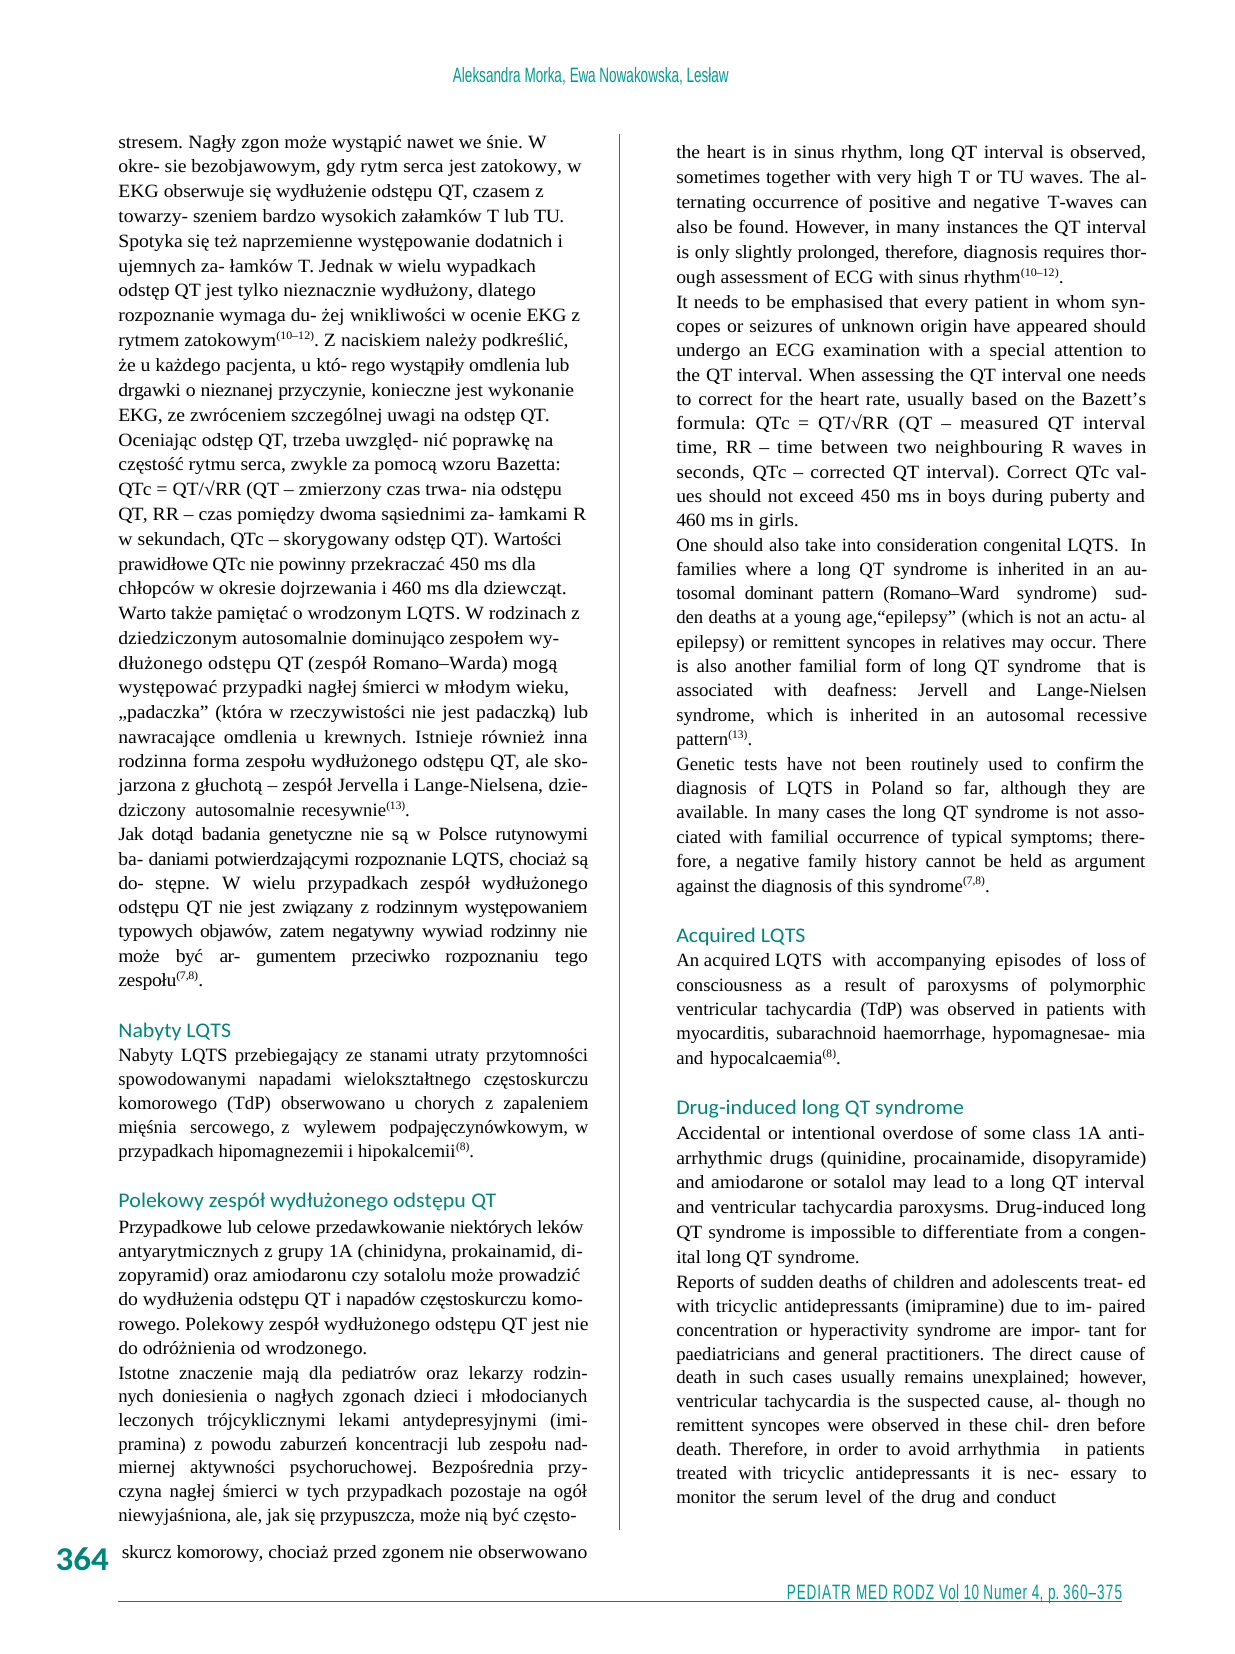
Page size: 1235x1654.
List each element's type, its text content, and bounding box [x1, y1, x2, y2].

text „padaczka” (która w rzeczywistości nie jest padaczką) lub nawracające omdlenia u krewnych. Istnieje również inna rodzinna forma zespołu wydłużonego odstępu QT, ale sko- jarzona z głuchotą – zespół Jervella i Lange-Nielsena, dzie- dziczony autosomalnie recesywnie(13). [118, 701, 588, 820]
text Reports of sudden deaths of children and adolescents treat- ed with tricyclic antidepressants (imipramine) due to im- paired concentration or hyperactivity syndrome are impor- tant for paediatricians and general practitioners. The direct cause of death in such cases usually remains unexplained; however, ventricular tachycardia is the suspected cause, al- though no remittent syncopes were observed in these chil- dren before death. Therefore, in order to avoid arrhythmia in patients treated with tricyclic antidepressants it is nec- essary to monitor the serum level of the drug and conduct [676, 1271, 1146, 1507]
text stresem. Nagły zgon może wystąpić nawet we śnie. W okre- sie bezobjawowym, gdy rytm serca jest zatokowy, w EKG obserwuje się wydłużenie odstępu QT, czasem z towarzy- szeniem bardzo wysokich załamków T lub TU. Spotyka się też naprzemienne występowanie dodatnich i ujemnych za- łamków T. Jednak w wielu wypadkach odstęp QT jest tylko nieznacznie wydłużony, dlatego rozpoznanie wymaga du- żej wnikliwości w ocenie EKG z rytmem zatokowym(10–12). Z naciskiem należy podkreślić, że u każdego pacjenta, u któ- rego wystąpiły omdlenia lub drgawki o nieznanej przyczynie, konieczne jest wykonanie EKG, ze zwróceniem szczególnej uwagi na odstęp QT. Oceniając odstęp QT, trzeba uwzględ- nić poprawkę na częstość rytmu serca, zwykle za pomocą wzoru Bazetta: QTc = QT/√RR (QT – zmierzony czas trwa- nia odstępu QT, RR – czas pomiędzy dwoma sąsiednimi za- łamkami R w sekundach, QTc – skorygowany odstęp QT). Wartości prawidłowe QTc nie powinny przekraczać 450 ms dla chłopców w okresie dojrzewania i 460 ms dla dziewcząt. Warto także pamiętać o wrodzonym LQTS. W rodzinach z dziedziczonym autosomalnie dominująco zespołem wy- dłużonego odstępu QT (zespół Romano–Warda) mogą występować przypadki nagłej śmierci w młodym wieku, [118, 131, 589, 698]
text Nabyty LQTS przebiegający ze stanami utraty przytomności spowodowanymi napadami wielokształtnego częstoskurczu komorowego (TdP) obserwowano u chorych z zapaleniem mięśnia sercowego, z wylewem podpajęczynówkowym, w przypadkach hipomagnezemii i hipokalcemii(8). [118, 1044, 589, 1162]
text Accidental or intentional overdose of some class 1A anti- arrhythmic drugs (quinidine, procainamide, disopyramide) and amiodarone or sotalol may lead to a long QT interval and ventricular tachycardia paroxysms. Drug-induced long QT syndrome is impossible to differentiate from a congen- ital long QT syndrome. [676, 1122, 1146, 1267]
subtitle Acquired LQTS [676, 922, 1159, 947]
text Jak dotąd badania genetyczne nie są w Polsce rutynowymi ba- daniami potwierdzającymi rozpoznanie LQTS, chociaż są do- stępne. W wielu przypadkach zespół wydłużonego odstępu QT nie jest związany z rodzinnym występowaniem typowych objawów, zatem negatywny wywiad rodzinny nie może być ar- gumentem przeciwko rozpoznaniu tego zespołu(7,8). [118, 823, 588, 991]
text Istotne znaczenie mają dla pediatrów oraz lekarzy rodzin- nych doniesienia o nagłych zgonach dzieci i młodocianych leczonych trójcyklicznymi lekami antydepresyjnymi (imi- pramina) z powodu zaburzeń koncentracji lub zespołu nad- miernej aktywności psychoruchowej. Bezpośrednia przy- czyna nagłej śmierci w tych przypadkach pozostaje na ogół niewyjaśniona, ale, jak się przypuszcza, może nią być często- [118, 1362, 588, 1525]
subtitle Drug-induced long QT syndrome [676, 1094, 1159, 1120]
subtitle Nabyty LQTS [118, 1017, 589, 1042]
text Polekowy zespół wydłużonego odstępu QT Przypadkowe lub celowe przedawkowanie niektórych leków antyarytmicznych z grupy 1A (chinidyna, prokainamid, di- zopyramid) oraz amiodaronu czy sotalolu może prowadzić do wydłużenia odstępu QT i napadów częstoskurczu komo- rowego. Polekowy zespół wydłużonego odstępu QT jest nie do odróżnienia od wrodzonego. [118, 1187, 589, 1358]
text An acquired LQTS with accompanying episodes of loss of consciousness as a result of paroxysms of polymorphic ventricular tachycardia (TdP) was observed in patients with myocarditis, subarachnoid haemorrhage, hypomagnesae- mia and hypocalcaemia(8). [676, 949, 1146, 1068]
text Genetic tests have not been routinely used to confirm the diagnosis of LQTS in Poland so far, although they are available. In many cases the long QT syndrome is not asso- ciated with familial occurrence of typical symptoms; there- fore, a negative family history cannot be held as argument against the diagnosis of this syndrome(7,8). [676, 753, 1146, 896]
text 364 skurcz komorowy, chociaż przed zgonem nie obserwowano [55, 1527, 589, 1566]
text It needs to be emphasised that every patient in whom syn- copes or seizures of unknown origin have appeared should undergo an ECG examination with a special attention to the QT interval. When assessing the QT interval one needs to correct for the heart rate, usually based on the Bazett’s formula: QTc = QT/√RR (QT – measured QT interval time, RR – time between two neighbouring R waves in seconds, QTc – corrected QT interval). Correct QTc val- ues should not exceed 450 ms in boys during puberty and 460 ms in girls. [676, 291, 1146, 531]
text One should also take into consideration congenital LQTS. In families where a long QT syndrome is inherited in an au- tosomal dominant pattern (Romano–Ward syndrome) sud- den deaths at a young age,“epilepsy” (which is not an actu- al epilepsy) or remittent syncopes in relatives may occur. There is also another familial form of long QT syndrome that is associated with deafness: Jervell and Lange-Nielsen syndrome, which is inherited in an autosomal recessive pattern(13). [676, 533, 1147, 750]
text the heart is in sinus rhythm, long QT interval is observed, sometimes together with very high T or TU waves. The al- ternating occurrence of positive and negative T-waves can also be found. However, in many instances the QT interval is only slightly prolonged, therefore, diagnosis requires thor- ough assessment of ECG with sinus rhythm(10–12). [676, 141, 1147, 287]
